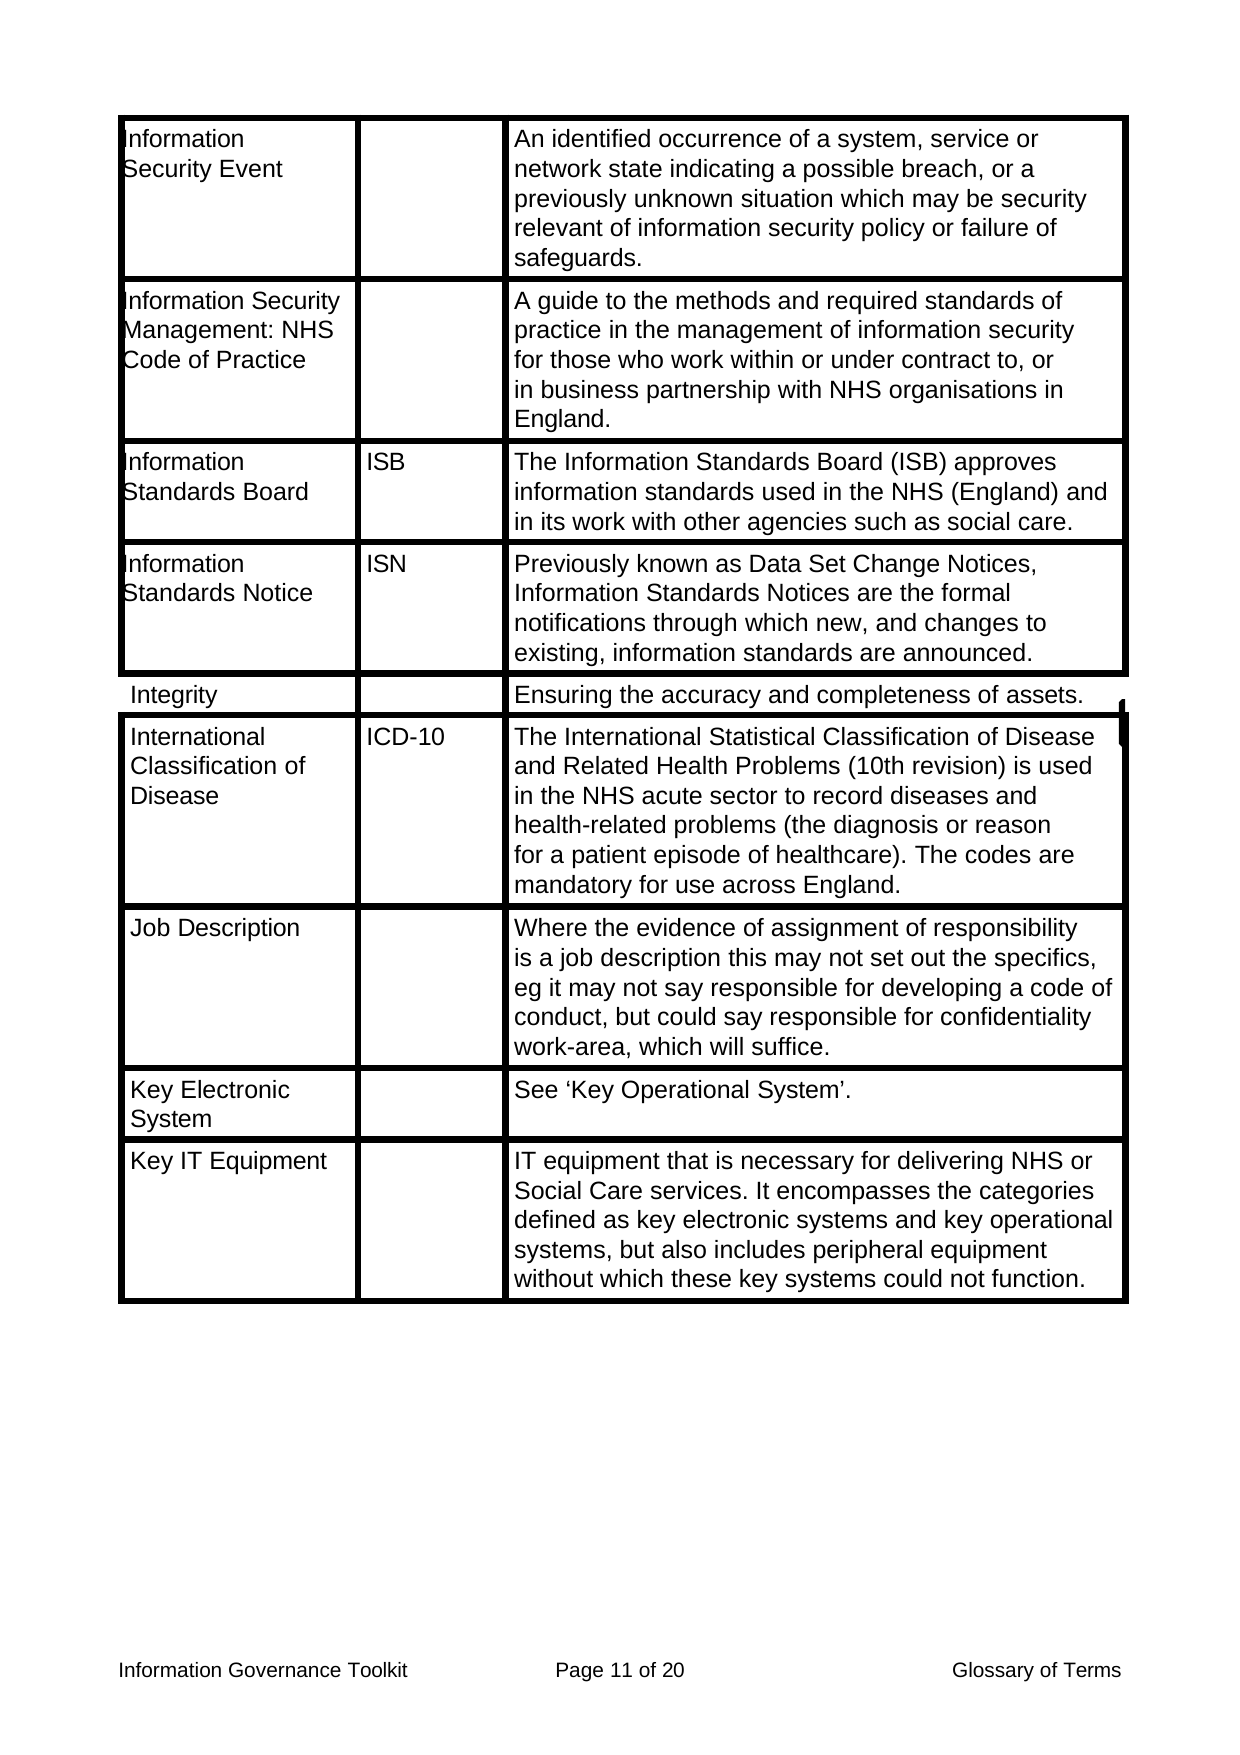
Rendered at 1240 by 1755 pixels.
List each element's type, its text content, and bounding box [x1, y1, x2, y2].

table_cell See ‘Key Operational System’. [509, 1071, 1122, 1136]
table_cell Key Electronic System [125, 1071, 355, 1136]
table_cell ISB [361, 444, 502, 539]
table_cell [361, 1143, 502, 1298]
table_cell Job Description [125, 910, 355, 1065]
table_cell Information Security Management: NHS Code of Practice [125, 282, 355, 437]
table_cell Information Standards Notice [125, 545, 355, 670]
table_cell Where the evidence of assignment of responsibility is a job description this may not set out the specifics, eg it may not say responsible for developing a code of conduct, but could say responsible for confidentiality work-area, which will suffice. [509, 910, 1122, 1065]
table_cell International Classification of Disease [125, 718, 355, 903]
table_cell A guide to the methods and required standards of practice in the management of information security for those who work within or under contract to, or in business partnership with NHS organisations in England. [509, 282, 1122, 437]
table_cell ICD-10 [361, 718, 502, 903]
table_cell [361, 1071, 502, 1136]
table_cell Ensuring the accuracy and completeness of assets. [509, 677, 1125, 712]
table_cell Key IT Equipment [125, 1143, 355, 1298]
table_cell [361, 282, 502, 437]
table_cell IT equipment that is necessary for delivering NHS or Social Care services. It encompasses the categories defined as key electronic systems and key operational systems, but also includes peripheral equipment without which these key systems could not function. [509, 1143, 1122, 1298]
table_cell ISN [361, 545, 502, 670]
table_cell Information Standards Board [125, 444, 355, 539]
table_header An identified occurrence of a system, service or network state indicating a possible breach, or a previously unknown situation which may be security relevant of information security policy or failure of safeguards. [509, 121, 1122, 276]
table_cell The International Statistical Classification of Disease and Related Health Problems (10th revision) is used in the NHS acute sector to record diseases and health-related problems (the diagnosis or reason for a patient episode of healthcare). The codes are mandatory for use across England. [509, 718, 1122, 903]
table_cell The Information Standards Board (ISB) approves information standards used in the NHS (England) and in its work with other agencies such as social care. [509, 444, 1122, 539]
table_cell Integrity [121, 677, 355, 712]
table_cell [361, 910, 502, 1065]
table_header [361, 121, 502, 276]
table_cell [361, 677, 502, 712]
table_header Information Security Event [125, 121, 355, 276]
table_cell Previously known as Data Set Change Notices, Information Standards Notices are the formal notifications through which new, and changes to existing, information standards are announced. [509, 545, 1122, 670]
